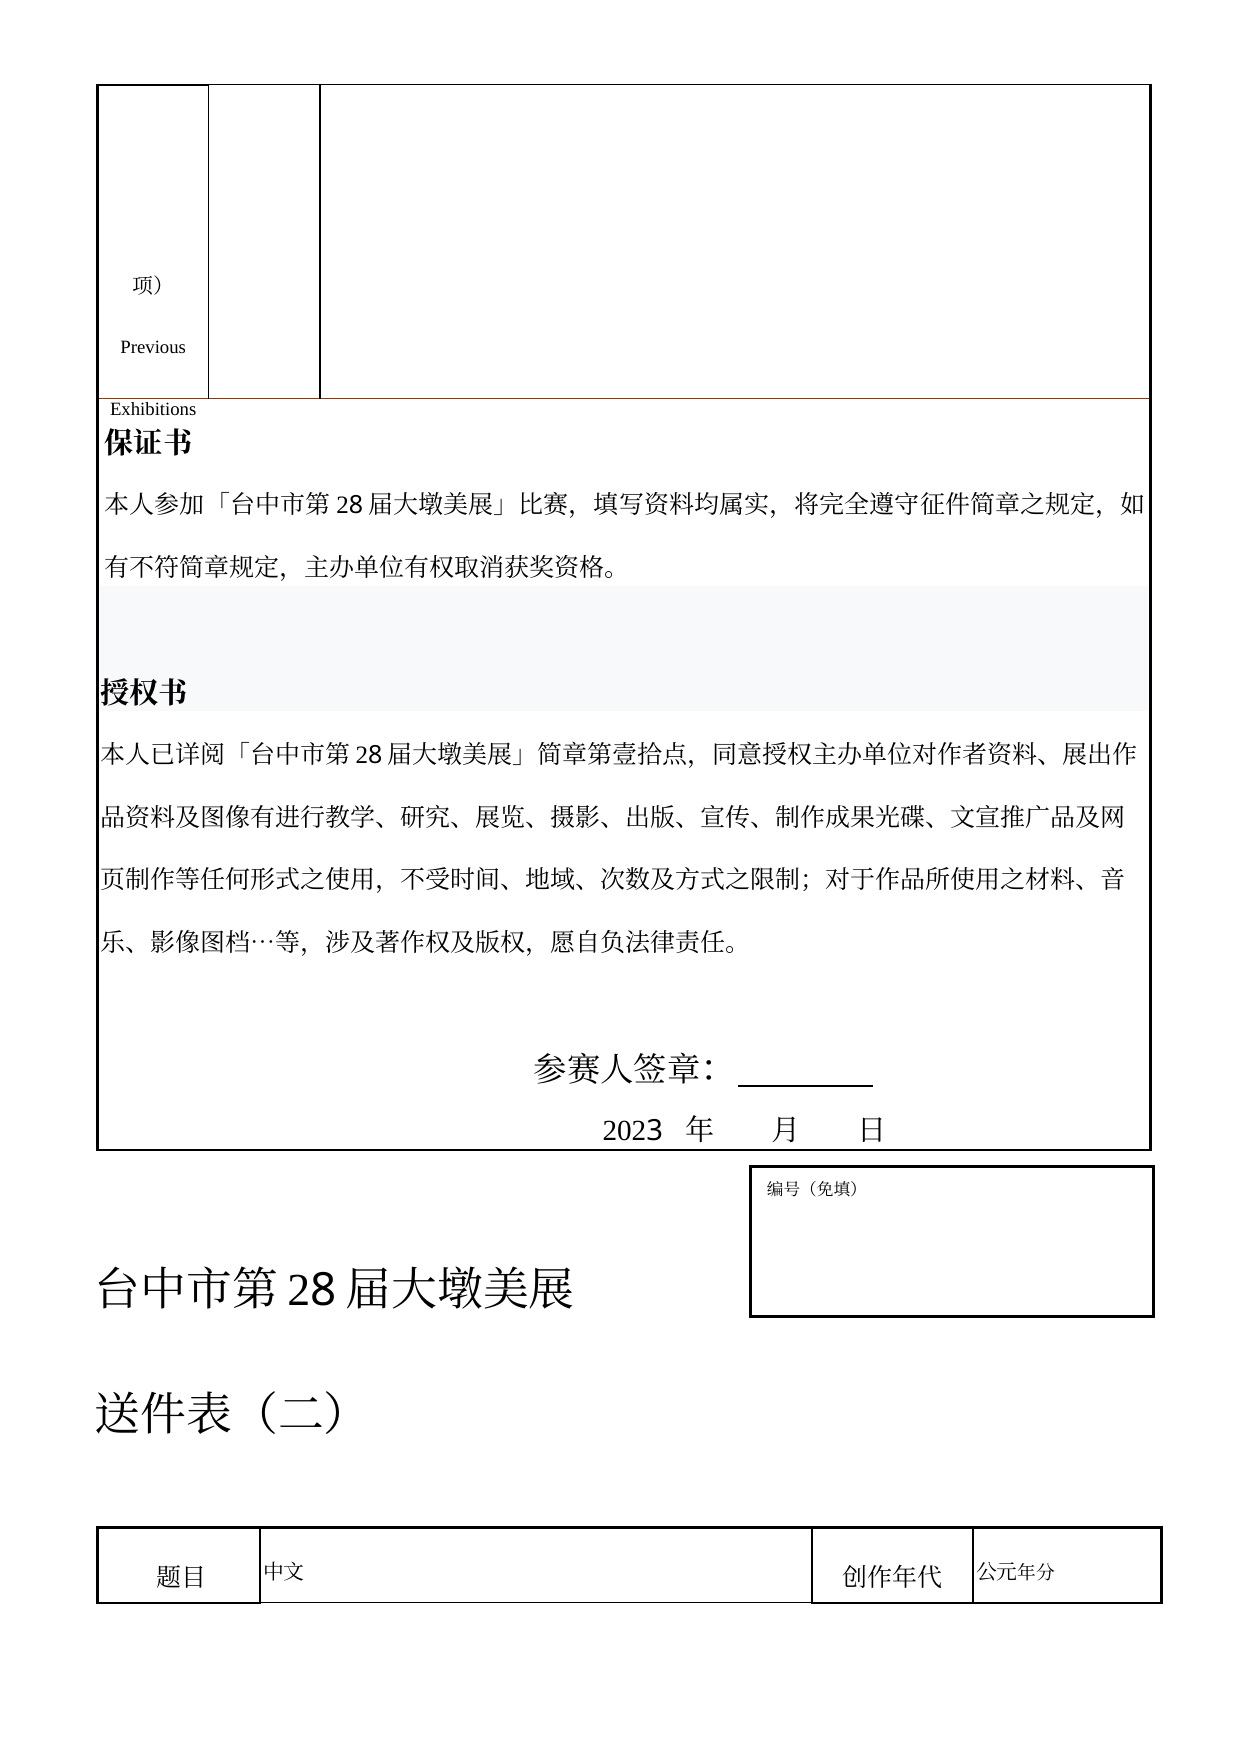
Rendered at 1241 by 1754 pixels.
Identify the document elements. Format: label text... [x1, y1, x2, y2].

table_header 中文 [261, 1529, 811, 1602]
text 送件表（二） [94, 1338, 1175, 1463]
table_cell [321, 85, 1149, 398]
table_header 题目 [99, 1529, 259, 1602]
table_header 创作年代 [813, 1529, 972, 1602]
text 台中市第28届大墩美展 [94, 1213, 1175, 1338]
text 编号（免填） [767, 1176, 1137, 1200]
table_cell [209, 85, 319, 398]
table_cell 保证书 本人参加「台中市第28届大墩美展」比赛，填写资料均属实，将完全遵守征件简章之规定，如有不符简章规定，主办单位有权取消获奖资格。 授权书 本人已详阅「台中市第28届大墩美展」简章第壹拾点，同意授权主办单位对作者资料、展出作品资料及图像有进行教学、研究、展览、摄影、出版、宣传、制作成果光碟、文宣推广品及网页制作等任何形式之使用，不受时间、地域、次数及方式之限制；对于作品所使用之材料、音乐、影像图档…等，涉及著作权及版权，愿自负法律责任。 参赛人签章： 2023 年 月 日 [99, 399, 1149, 1149]
table_header 公元年分 [974, 1529, 1160, 1602]
table_cell 参展得奖经历（择列二项） Previous Exhibitions or Awards (list 2) [99, 86, 208, 398]
